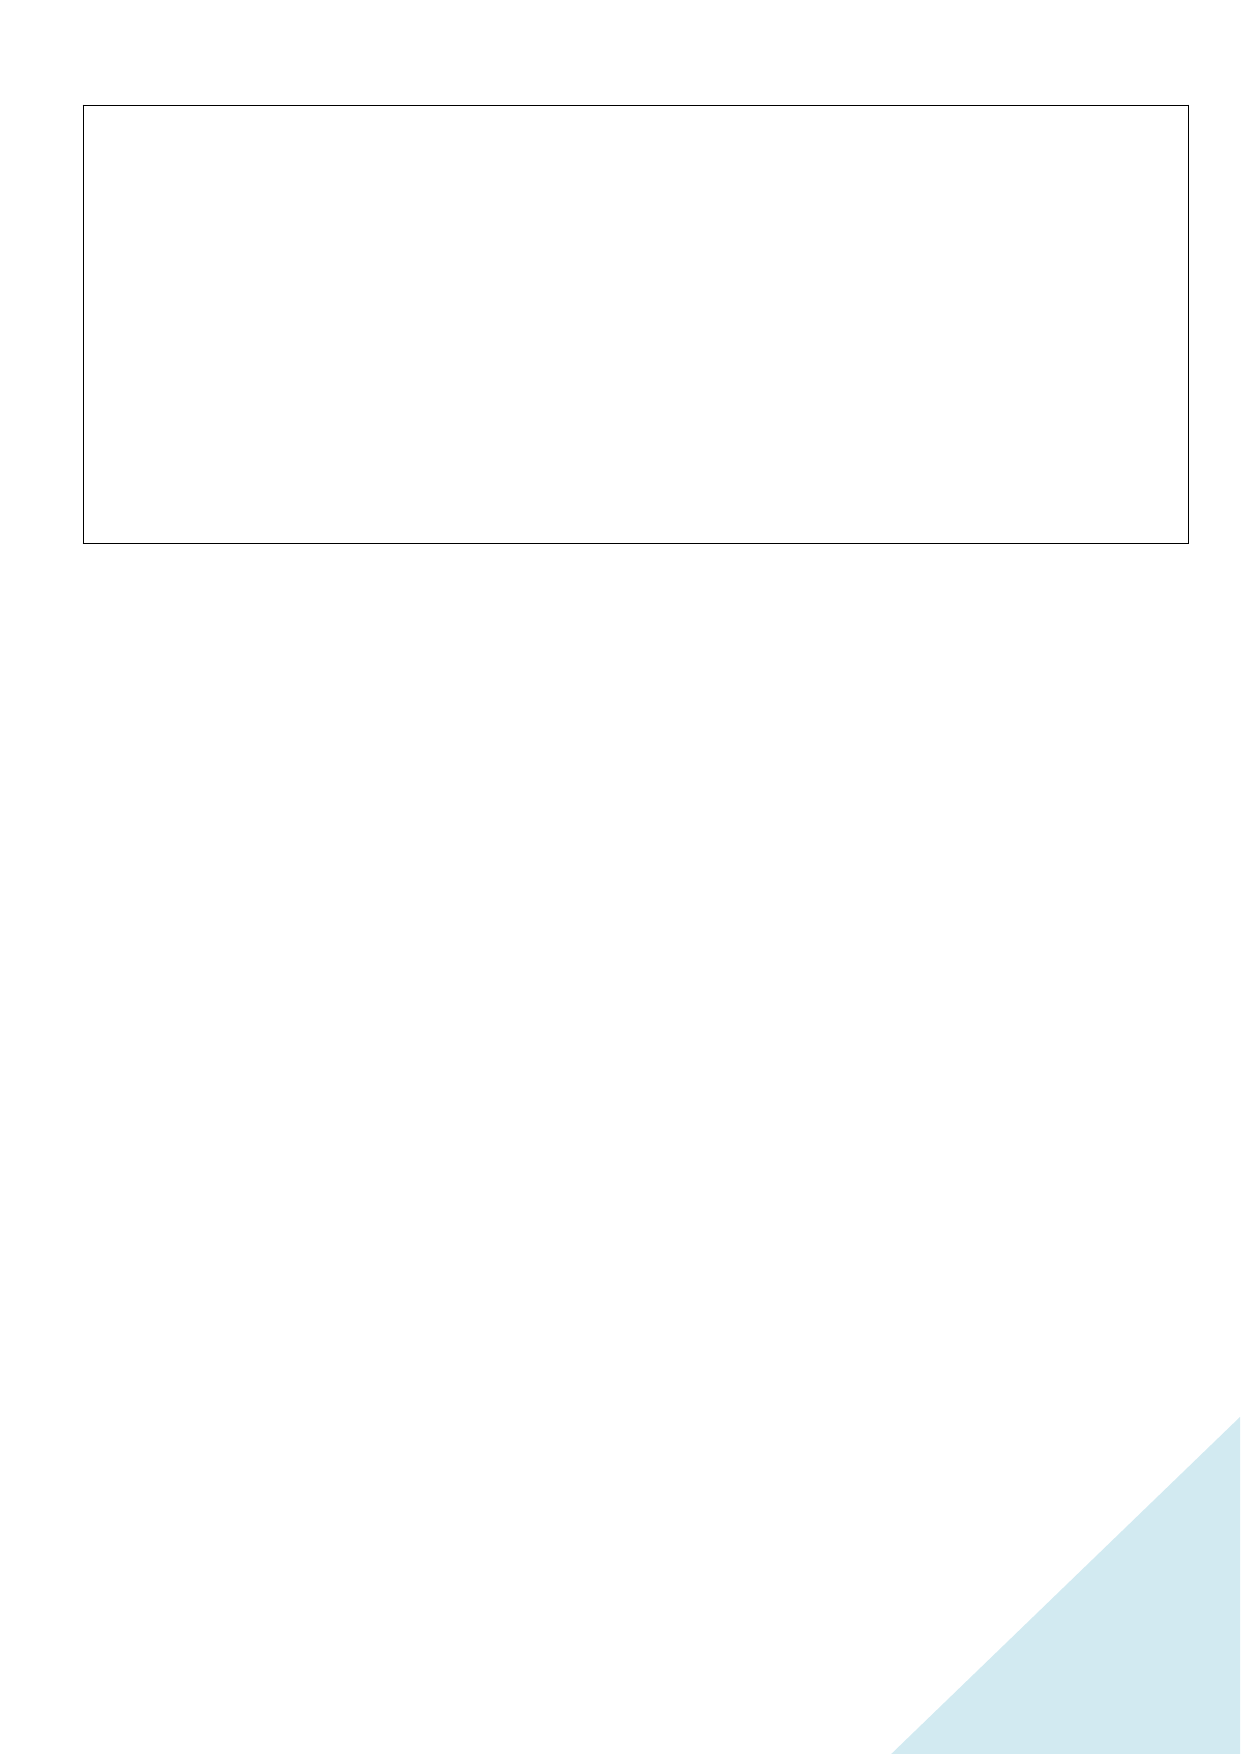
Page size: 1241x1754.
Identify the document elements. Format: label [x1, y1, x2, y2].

table_cell [84, 106, 1188, 543]
